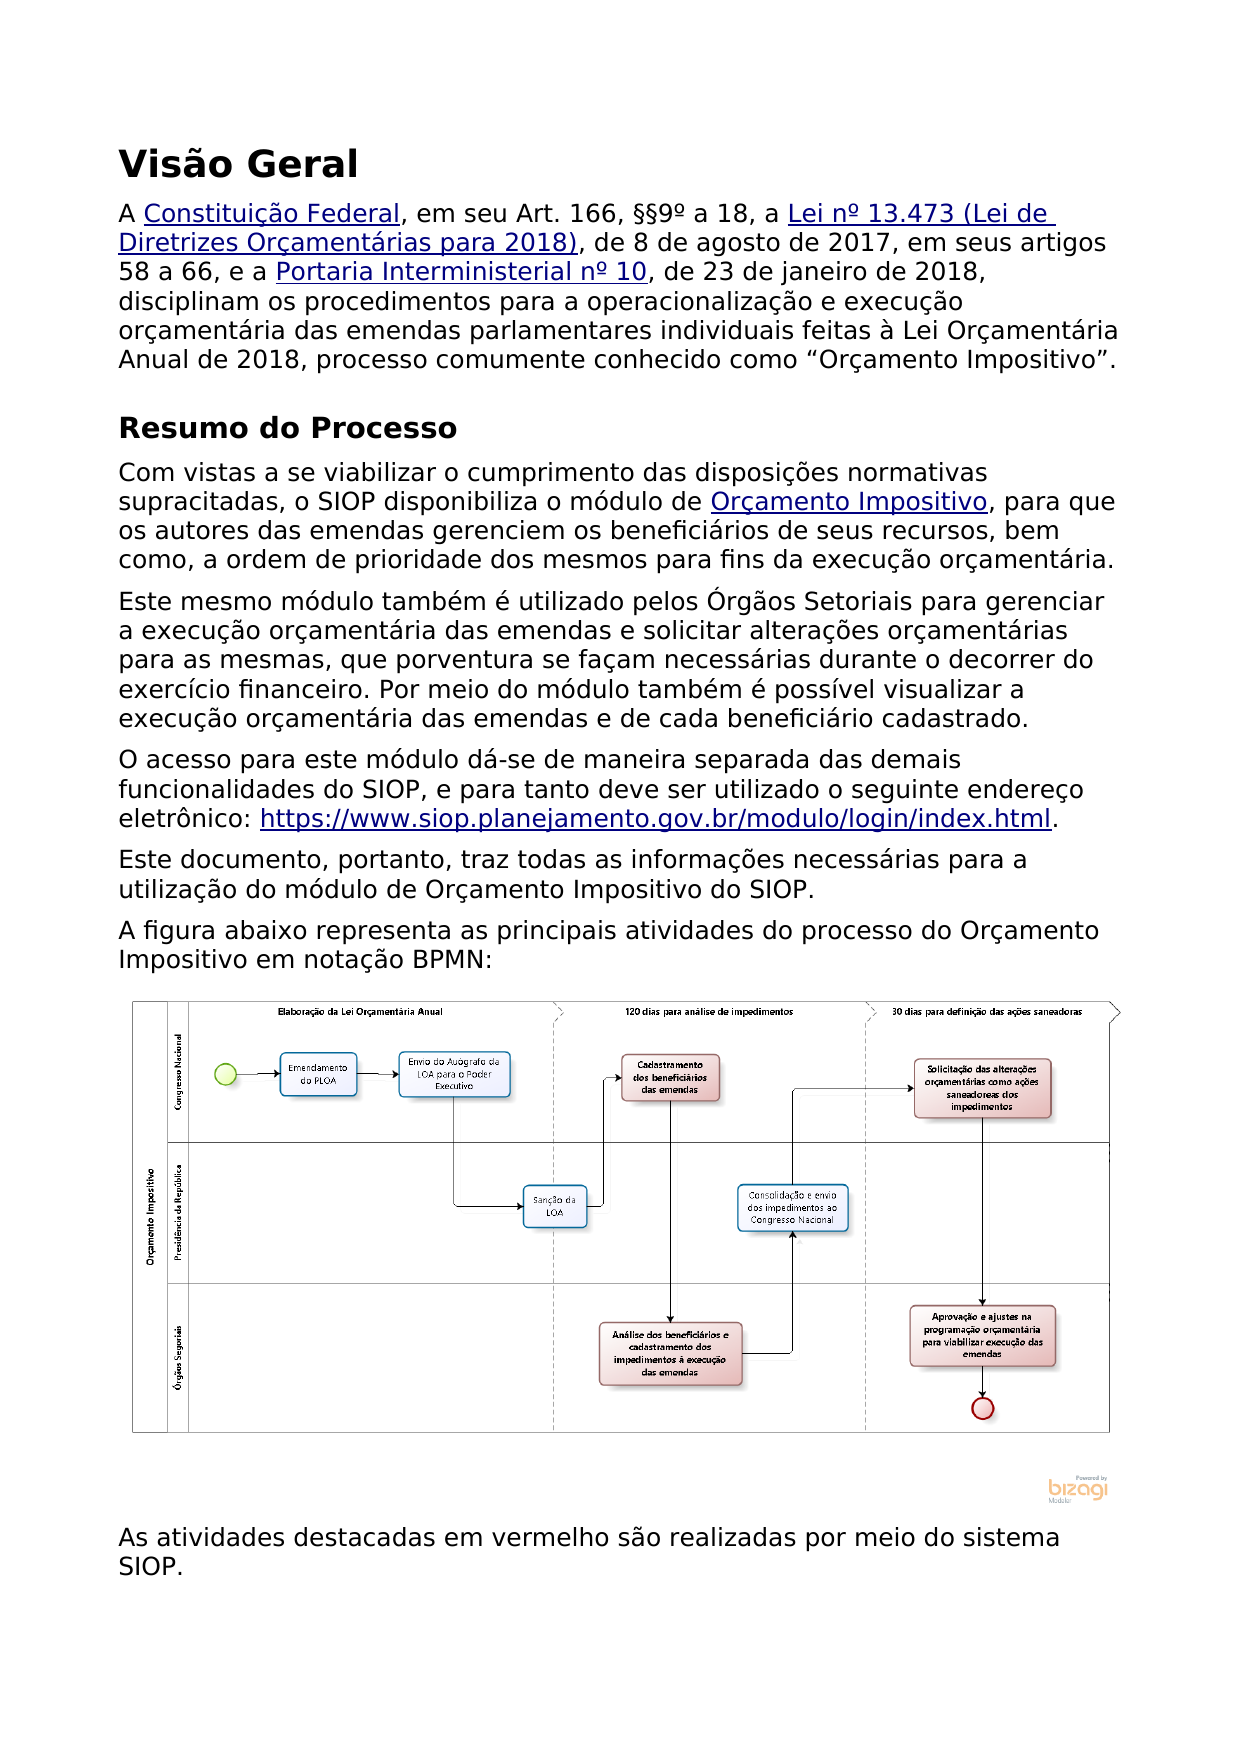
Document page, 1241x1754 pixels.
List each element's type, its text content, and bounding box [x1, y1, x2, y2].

text Este mesmo módulo também é utilizado pelos Órgãos Setoriais para gerenciar a execução orçamentária das emendas e solicitar alterações orçamentárias para as mesmas, que porventura se façam necessárias durante o decorrer do exercício financeiro. Por meio do módulo também é possível visualizar a execução orçamentária das emendas e de cada beneficiário cadastrado. [118, 587, 1122, 733]
text A figura abaixo representa as principais atividades do processo do Orçamento Impositivo em notação BPMN: [118, 917, 1122, 975]
text O acesso para este módulo dá-se de maneira separada das demais funcionalidades do SIOP, e para tanto deve ser utilizado o seguinte endereço eletrônico: https://www.siop.planejamento.gov.br/modulo/login/index.html. [118, 746, 1122, 833]
picture [118, 987, 1123, 1511]
subtitle Visão Geral [118, 143, 1122, 187]
text Com vistas a se viabilizar o cumprimento das disposições normativas supracitadas, o SIOP disponibiliza o módulo de Orçamento Impositivo, para que os autores das emendas gerenciem os beneficiários de seus recursos, bem como, a ordem de prioridade dos mesmos para fins da execução orçamentária. [118, 458, 1122, 575]
text As atividades destacadas em vermelho são realizadas por meio do sistema SIOP. [118, 1523, 1122, 1581]
text Este documento, portanto, traz todas as informações necessárias para a utilização do módulo de Orçamento Impositivo do SIOP. [118, 846, 1122, 904]
subtitle Resumo do Processo [118, 412, 1122, 446]
text A Constituição Federal, em seu Art. 166, §§9º a 18, a Lei nº 13.473 (Lei de Diretrizes Orçamentárias para 2018), de 8 de agosto de 2017, em seus artigos 58 a 66, e a Portaria Interministerial nº 10, de 23 de janeiro de 2018, disciplinam os procedimentos para a operacionalização e execução orçamentária das emendas parlamentares individuais feitas à Lei Orçamentária Anual de 2018, processo comumente conhecido como “Orçamento Impositivo”. [118, 199, 1122, 374]
